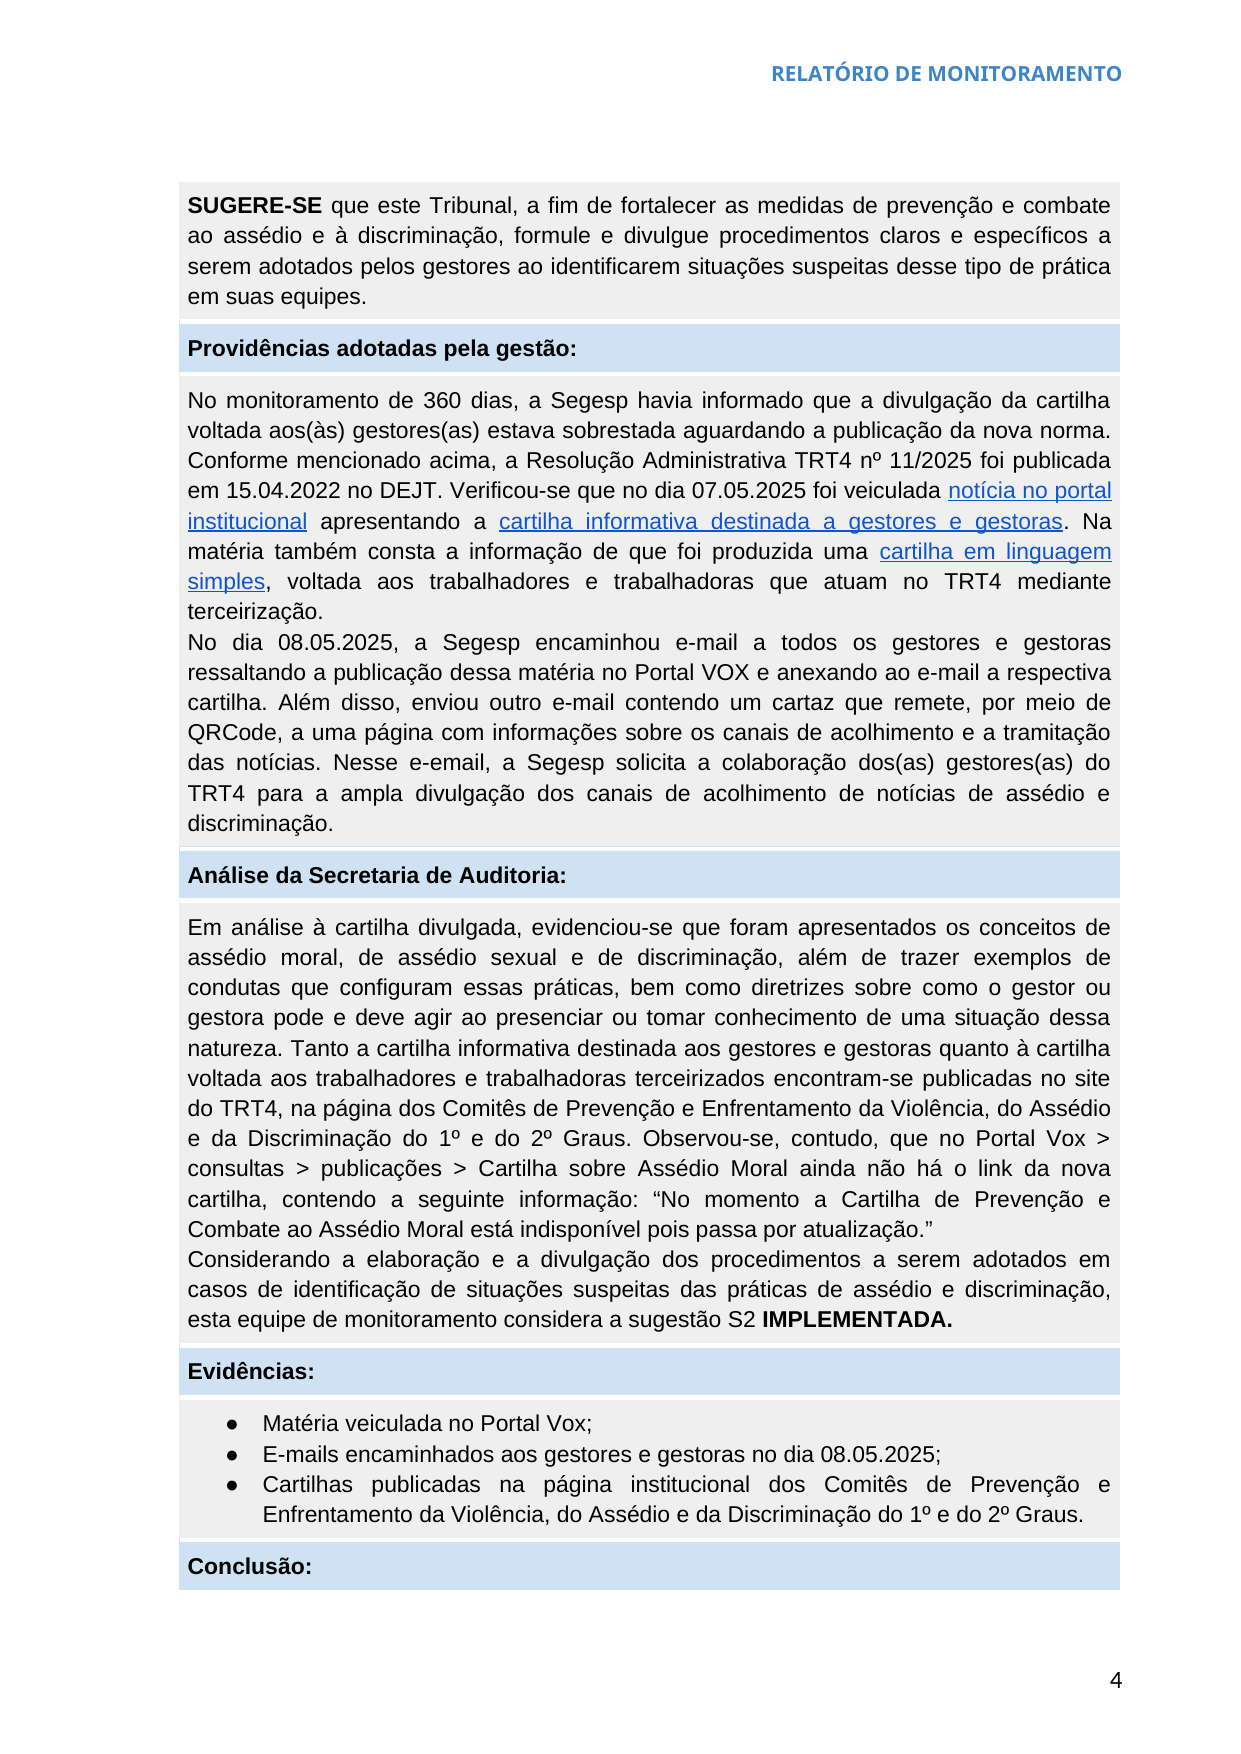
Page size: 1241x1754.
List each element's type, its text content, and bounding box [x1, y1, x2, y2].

table_cell Evidências: [179, 1344, 1120, 1395]
table_cell Análise da Secretaria de Auditoria: [179, 848, 1120, 898]
table_cell SUGERE-SE que este Tribunal, a fim de fortalecer as medidas de prevenção e combate ao assédio e à discriminação, formule e divulgue procedimentos claros e específicos a serem adotados pelos gestores ao identificarem situações suspeitas desse tipo de prática em suas equipes. [179, 182, 1120, 319]
table_cell Conclusão: [179, 1539, 1120, 1590]
table_cell No monitoramento de 360 dias, a Segesp havia informado que a divulgação da cartilha voltada aos(às) gestores(as) estava sobrestada aguardando a publicação da nova norma. Conforme mencionado acima, a Resolução Administrativa TRT4 nº 11/2025 foi publicada em 15.04.2022 no DEJT. Verificou-se que no dia 07.05.2025 foi veiculada notícia no portal institucional apresentando a cartilha informativa destinada a gestores e gestoras. Na matéria também consta a informação de que foi produzida uma cartilha em linguagem simples, voltada aos trabalhadores e trabalhadoras que atuam no TRT4 mediante terceirização. No dia 08.05.2025, a Segesp encaminhou e-mail a todos os gestores e gestoras ressaltando a publicação dessa matéria no Portal VOX e anexando ao e-mail a respectiva cartilha. Além disso, enviou outro e-mail contendo um cartaz que remete, por meio de QRCode, a uma página com informações sobre os canais de acolhimento e a tramitação das notícias. Nesse e-email, a Segesp solicita a colaboração dos(as) gestores(as) do TRT4 para a ampla divulgação dos canais de acolhimento de notícias de assédio e discriminação. [179, 373, 1120, 846]
table_cell Matéria veiculada no Portal Vox; E-mails encaminhados aos gestores e gestoras no dia 08.05.2025; Cartilhas publicadas na página institucional dos Comitês de Prevenção e Enfrentamento da Violência, do Assédio e da Discriminação do 1º e do 2º Graus. [179, 1396, 1120, 1538]
table_cell Em análise à cartilha divulgada, evidenciou-se que foram apresentados os conceitos de assédio moral, de assédio sexual e de discriminação, além de trazer exemplos de condutas que configuram essas práticas, bem como diretrizes sobre como o gestor ou gestora pode e deve agir ao presenciar ou tomar conhecimento de uma situação dessa natureza. Tanto a cartilha informativa destinada aos gestores e gestoras quanto à cartilha voltada aos trabalhadores e trabalhadoras terceirizados encontram-se publicadas no site do TRT4, na página dos Comitês de Prevenção e Enfrentamento da Violência, do Assédio e da Discriminação do 1º e do 2º Graus. Observou-se, contudo, que no Portal Vox > consultas > publicações > Cartilha sobre Assédio Moral ainda não há o link da nova cartilha, contendo a seguinte informação: “No momento a Cartilha de Prevenção e Combate ao Assédio Moral está indisponível pois passa por atualização.” Considerando a elaboração e a divulgação dos procedimentos a serem adotados em casos de identificação de situações suspeitas das práticas de assédio e discriminação, esta equipe de monitoramento considera a sugestão S2 IMPLEMENTADA. [179, 900, 1120, 1343]
table_cell Providências adotadas pela gestão: [179, 321, 1120, 372]
